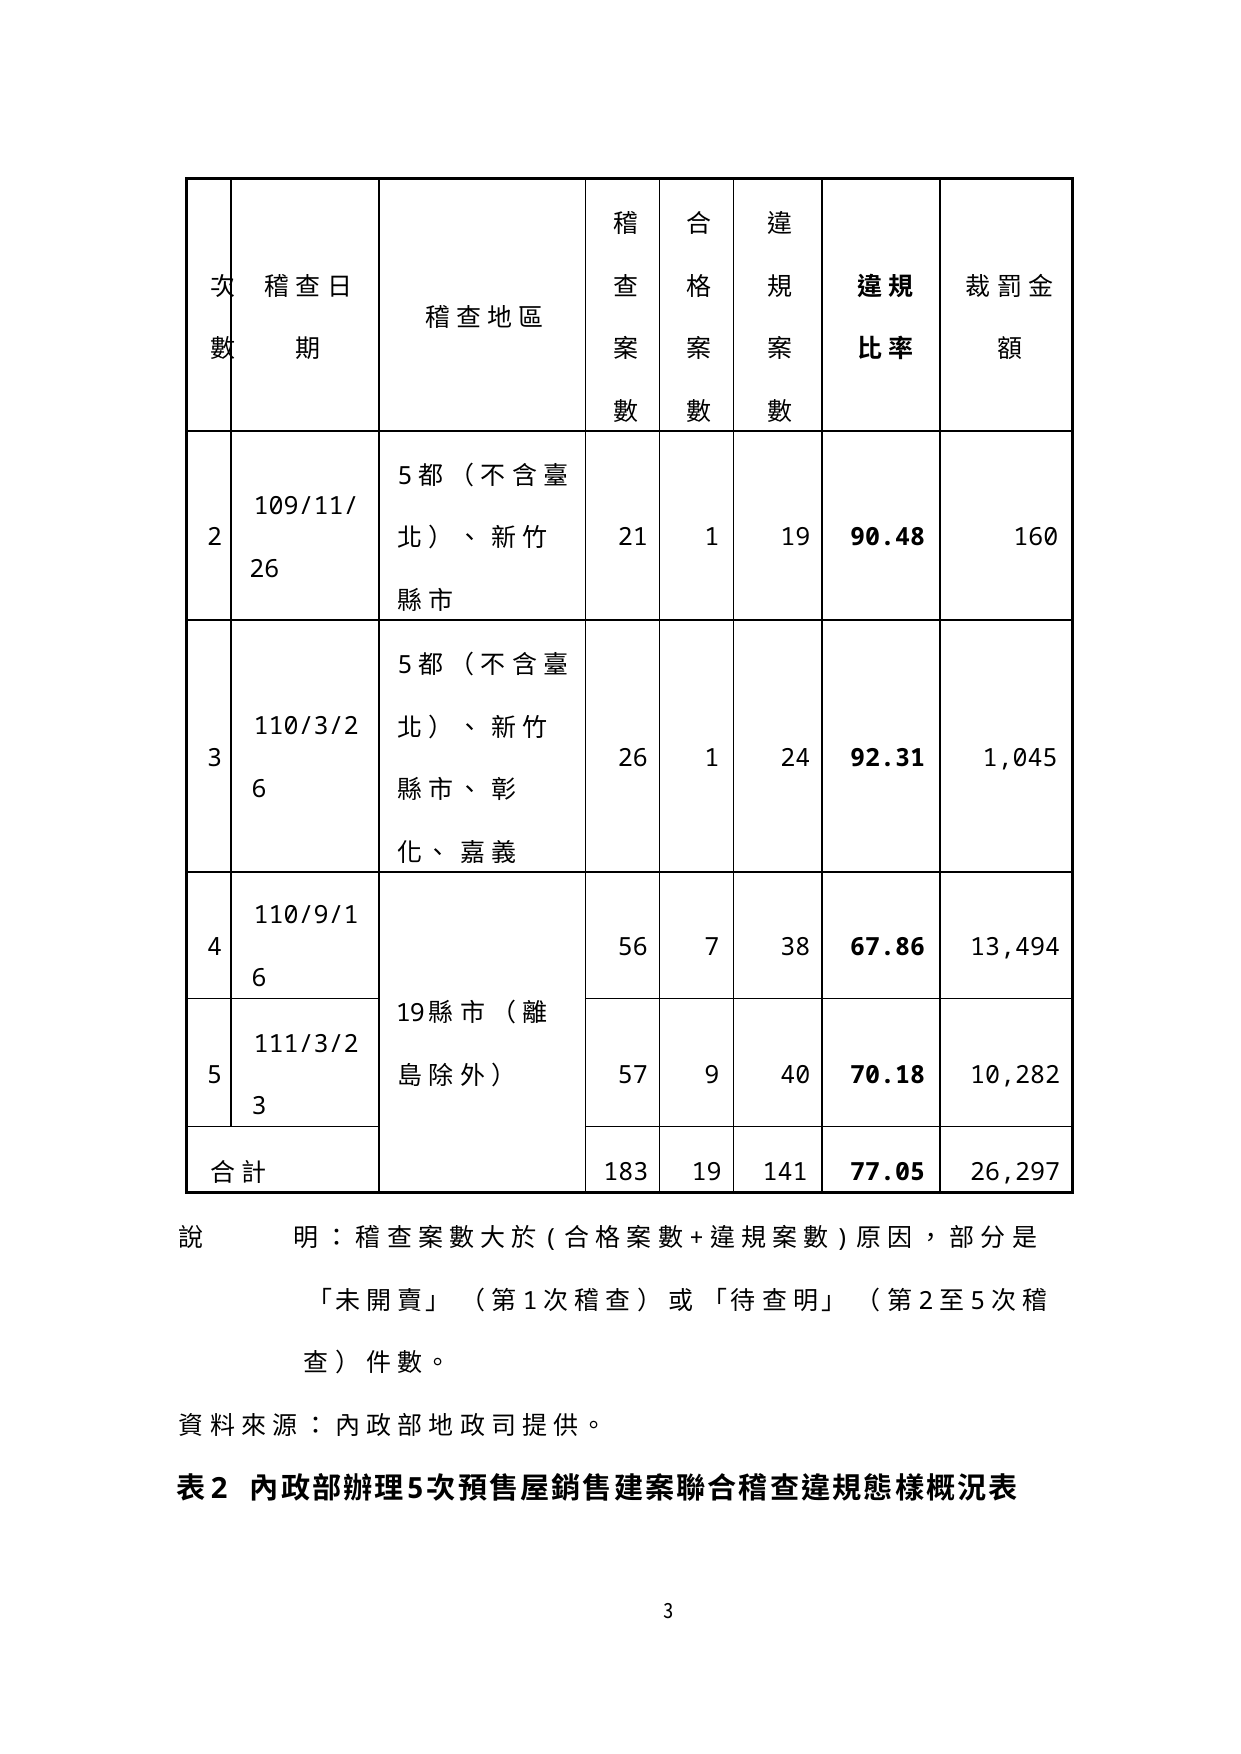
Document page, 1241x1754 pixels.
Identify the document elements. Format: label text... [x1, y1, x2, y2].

table_cell 13,494 [941, 873, 1071, 997]
table_cell 5 [188, 999, 230, 1126]
table_cell 7 [660, 873, 733, 997]
table_cell 9 [660, 999, 733, 1126]
table_cell 19 [734, 432, 821, 619]
table_cell 67.86 [823, 873, 939, 997]
table_header 稽查案數 [586, 180, 659, 430]
table_cell 1 [660, 432, 733, 619]
text 資料來源：內政部地政司提供。 [176, 1382, 1061, 1444]
table_cell 183 [586, 1127, 659, 1191]
table_cell 24 [734, 621, 821, 871]
table_cell 19縣市（離島除外） [380, 873, 585, 1191]
table_cell 109/11/26 [232, 432, 378, 619]
table_cell 40 [734, 999, 821, 1126]
table_cell 21 [586, 432, 659, 619]
text 表2 內政部辦理5次預售屋銷售建案聯合稽查違規態樣概況表 [176, 1444, 1076, 1507]
table_header 裁罰金額 [941, 180, 1071, 430]
table_cell 10,282 [941, 999, 1071, 1126]
table_cell 26 [586, 621, 659, 871]
table_header 稽查日期 [232, 180, 378, 430]
table_header 稽查地區 [380, 180, 585, 430]
table_cell 70.18 [823, 999, 939, 1126]
table_cell 2 [188, 432, 230, 619]
table_cell 5都（不含臺北）、新竹縣市、彰化、嘉義 [380, 621, 585, 871]
table_cell 4 [188, 873, 230, 997]
table_header 合格案數 [660, 180, 733, 430]
table_cell 160 [941, 432, 1071, 619]
table_cell 26,297 [941, 1127, 1071, 1191]
table_cell 141 [734, 1127, 821, 1191]
table_cell 38 [734, 873, 821, 997]
table_cell 77.05 [823, 1127, 939, 1191]
table_cell 57 [586, 999, 659, 1126]
table_cell 111/3/23 [232, 999, 378, 1126]
table_header 違規案數 [734, 180, 821, 430]
table_cell 92.31 [823, 621, 939, 871]
table_cell 110/9/16 [232, 873, 378, 997]
table_cell 合計 [188, 1127, 378, 1191]
table_cell 19 [660, 1127, 733, 1191]
table_cell 3 [188, 621, 230, 871]
text 說 明：稽查案數大於(合格案數+違規案數)原因，部分是「未開賣」（第1次稽查）或「待查明」（第2至5次稽查）件數。 [176, 1194, 1061, 1382]
table_header 次數 [188, 180, 230, 430]
table_cell 90.48 [823, 432, 939, 619]
table_cell 1 [660, 621, 733, 871]
table_header 違規 比率 [823, 180, 939, 430]
table_cell 110/3/26 [232, 621, 378, 871]
table_cell 1,045 [941, 621, 1071, 871]
table_cell 56 [586, 873, 659, 997]
table_cell 5都（不含臺北）、新竹縣市 [380, 432, 585, 619]
